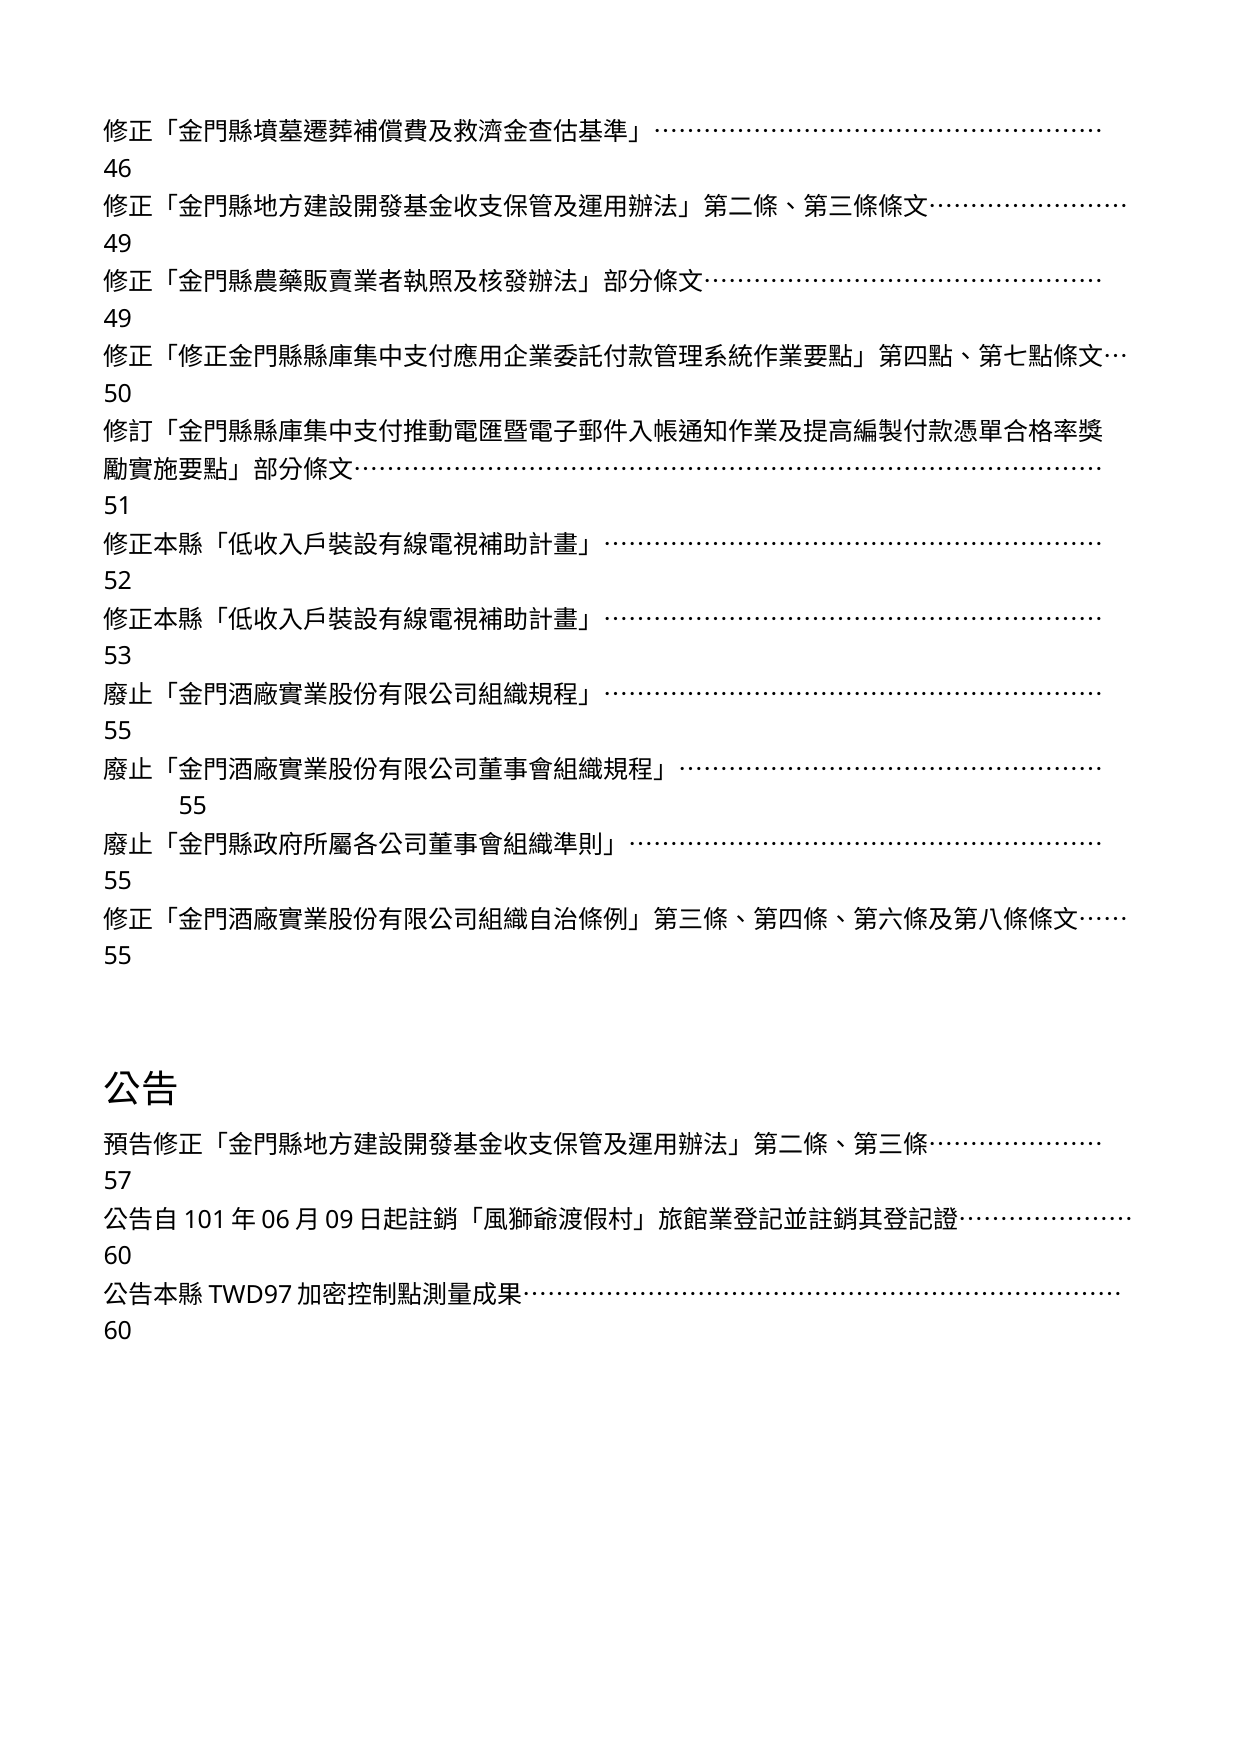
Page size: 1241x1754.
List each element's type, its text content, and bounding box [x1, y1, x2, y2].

text 勵實施要點」部分條文……………………………………………………………………………… 51 [103, 442, 1137, 517]
text 修正「修正金門縣縣庫集中支付應用企業委託付款管理系統作業要點」第四點、第七點條文… 50 [103, 330, 1137, 405]
text 修正本縣「低收入戶裝設有線電視補助計畫」…………………………………………………… 52 [103, 517, 1137, 592]
text 修正「金門縣地方建設開發基金收支保管及運用辦法」第二條、第三條條文…………………… 49 [103, 180, 1137, 255]
text 修正「金門酒廠實業股份有限公司組織自治條例」第三條、第四條、第六條及第八條條文…… 55 [103, 892, 1137, 967]
text 公告本縣TWD97加密控制點測量成果……………………………………………………………… 60 [103, 1267, 1137, 1342]
text 廢止「金門酒廠實業股份有限公司董事會組織規程」…………………………………………… 55 [103, 742, 1137, 817]
text 公告 [103, 1042, 1137, 1117]
text 預告修正「金門縣地方建設開發基金收支保管及運用辦法」第二條、第三條………………… 57 [103, 1117, 1137, 1192]
text 廢止「金門縣政府所屬各公司董事會組織準則」………………………………………………… 55 [103, 817, 1137, 892]
text 修正「金門縣墳墓遷葬補償費及救濟金查估基準」……………………………………………… 46 [103, 105, 1137, 180]
text 公告自101年06月09日起註銷「風獅爺渡假村」旅館業登記並註銷其登記證………………… 60 [103, 1192, 1137, 1267]
text 修正「金門縣農藥販賣業者執照及核發辦法」部分條文………………………………………… 49 [103, 255, 1137, 330]
text 修訂「金門縣縣庫集中支付推動電匯暨電子郵件入帳通知作業及提高編製付款憑單合格率獎 [103, 405, 1137, 442]
text 修正本縣「低收入戶裝設有線電視補助計畫」…………………………………………………… 53 [103, 592, 1137, 667]
text 廢止「金門酒廠實業股份有限公司組織規程」…………………………………………………… 55 [103, 667, 1137, 742]
